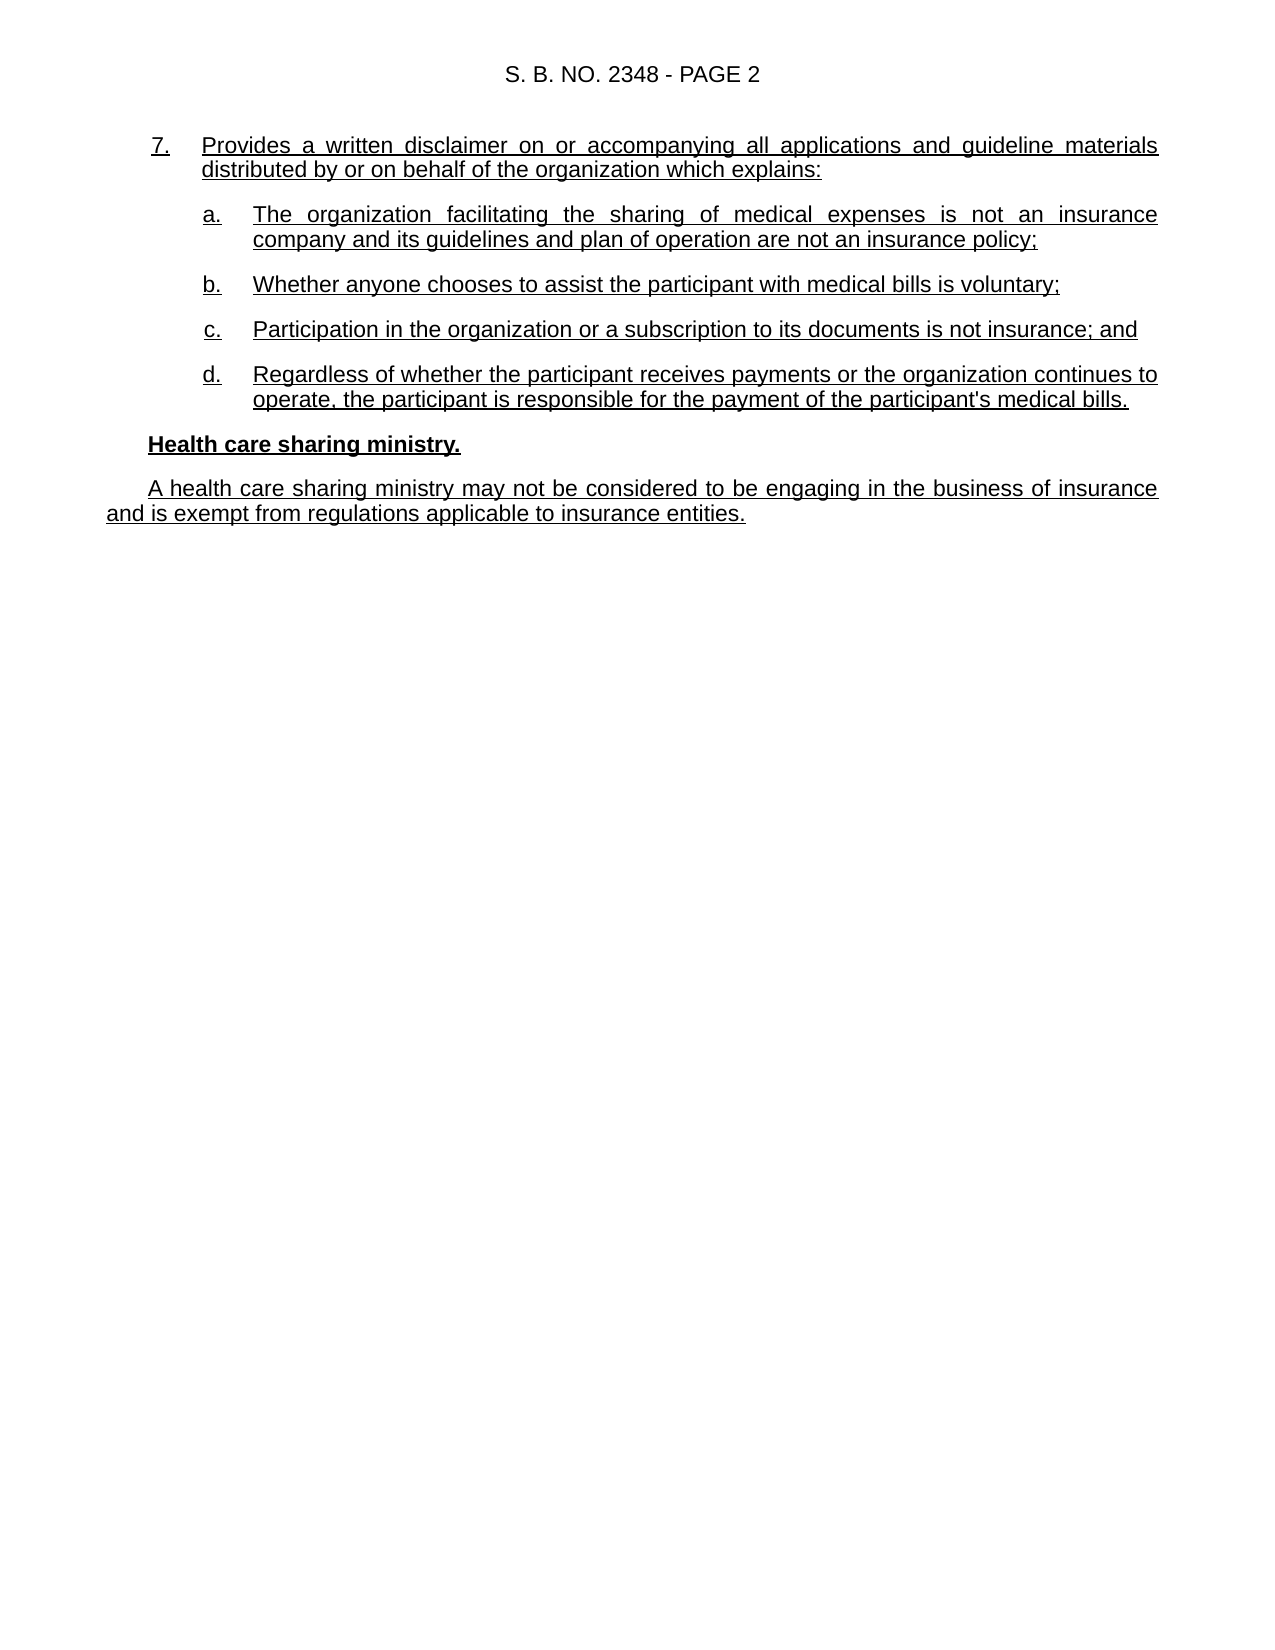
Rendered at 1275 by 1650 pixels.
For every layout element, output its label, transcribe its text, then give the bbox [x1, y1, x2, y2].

text c. Participation in the organization or a subscription to its documents is not insurance; and [106, 318, 1158, 342]
text 7. Provides a written disclaimer on or accompanying all applications and guideline materials distributed by or on behalf of the organization which explains: [106, 133, 1158, 183]
text b. Whether anyone chooses to assist the participant with medical bills is voluntary; [106, 273, 1158, 297]
text A health care sharing ministry may not be considered to be engaging in the business of insurance and is exempt from regulations applicable to insurance entities. [106, 477, 1158, 527]
text d. Regardless of whether the participant receives payments or the organization continues to operate, the participant is responsible for the payment of the participant's medical bills. [106, 362, 1158, 412]
text a. The organization facilitating the sharing of medical expenses is not an insurance company and its guidelines and plan of operation are not an insurance policy; [106, 203, 1158, 253]
subtitle Health care sharing ministry. [106, 432, 1158, 457]
